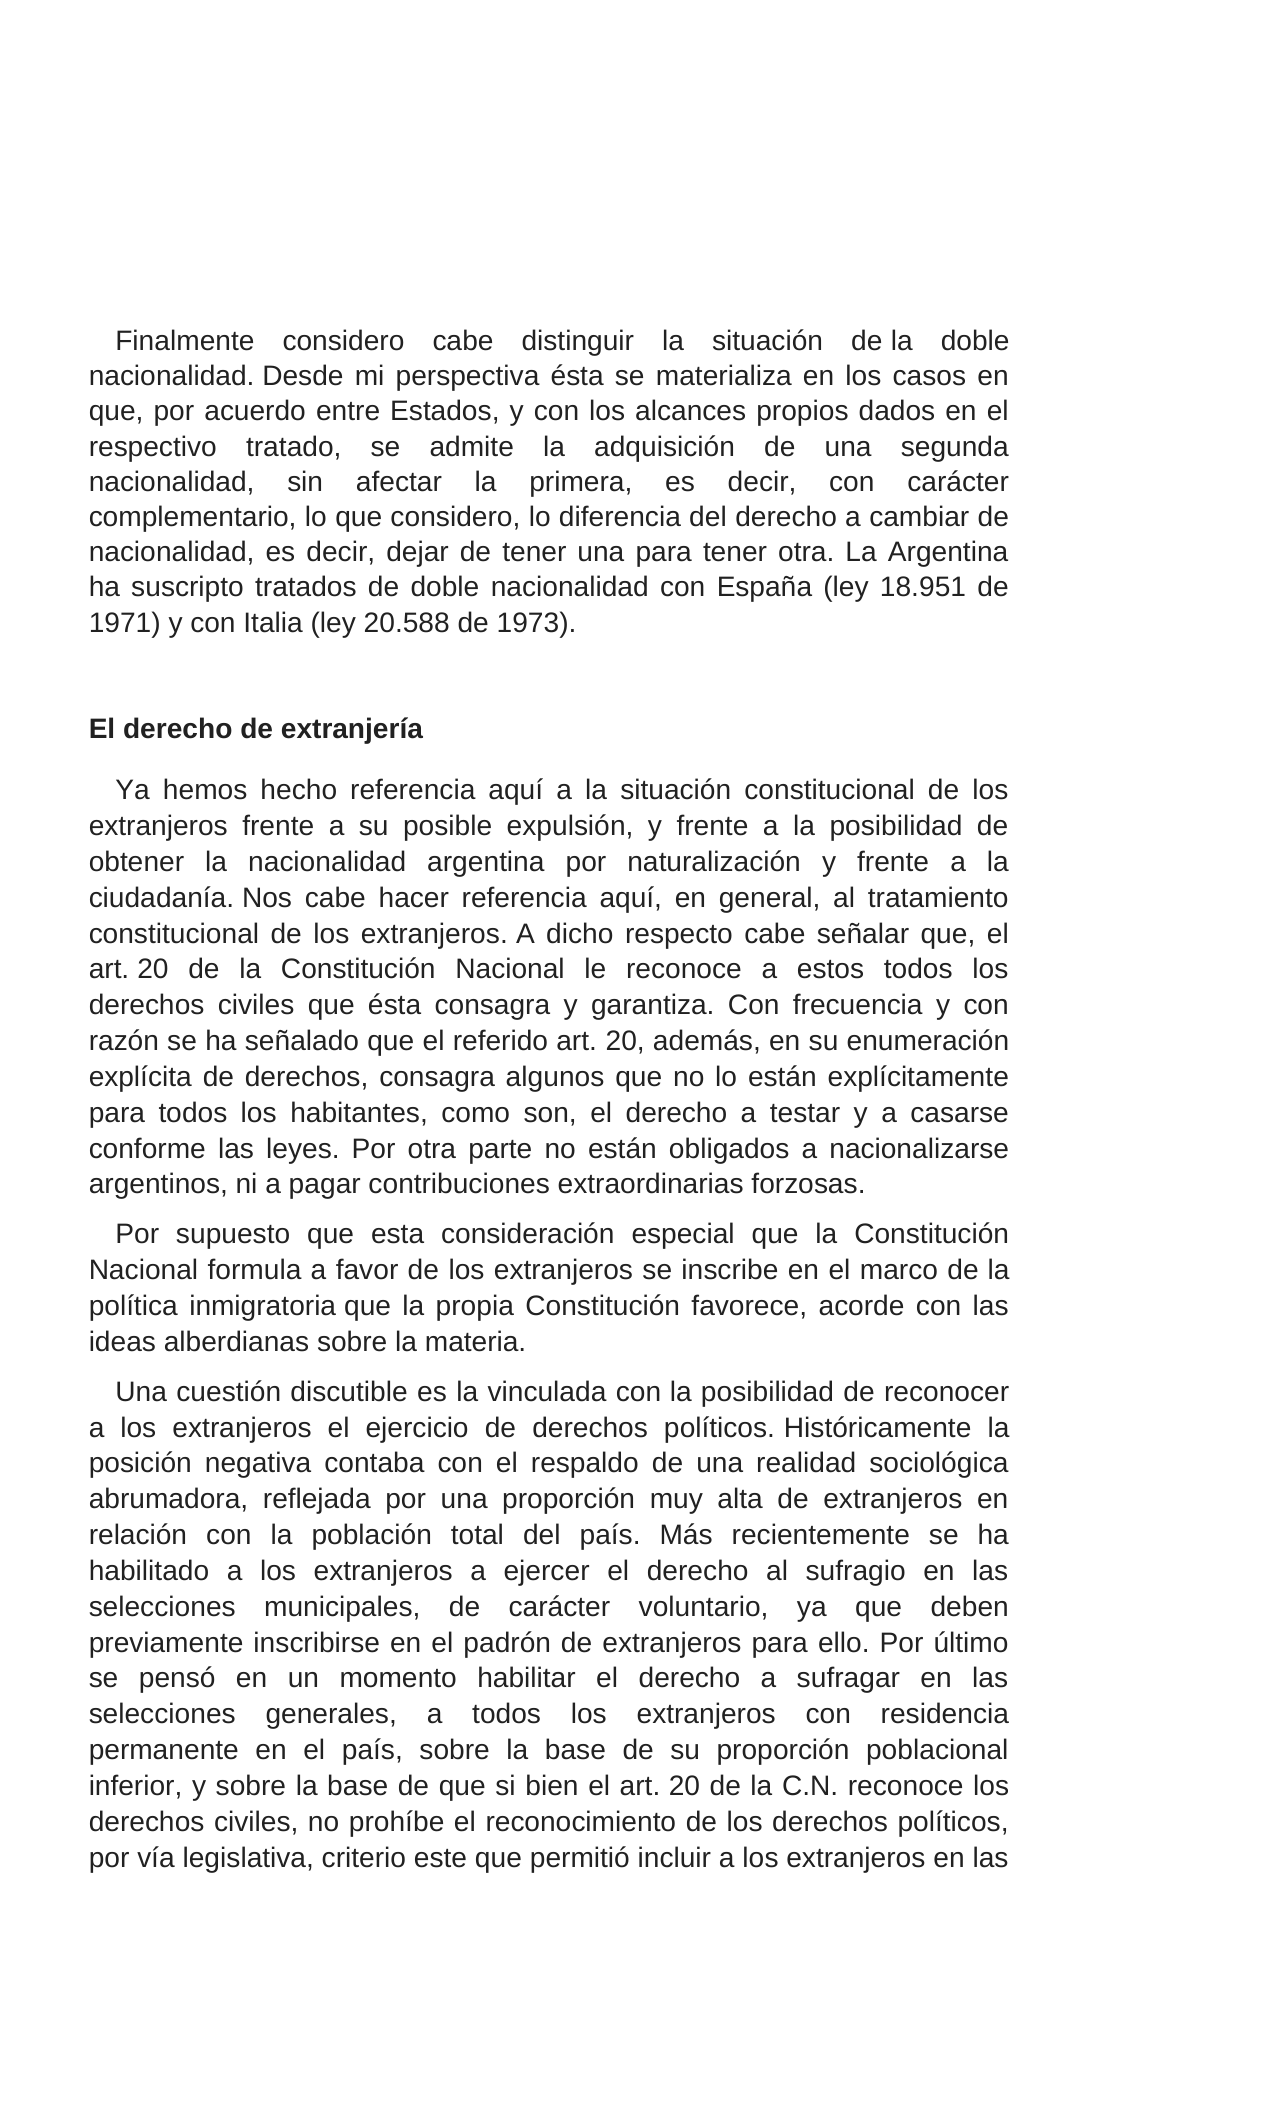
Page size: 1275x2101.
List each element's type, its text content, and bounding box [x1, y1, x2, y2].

text Ya hemos hecho referencia aquí a la situación constitucional de los extranjeros frente a su posible expulsión, y frente a la posibilidad de obtener la nacionalidad argentina por naturalización y frente a la ciudadanía. Nos cabe hacer referencia aquí, en general, al tratamiento constitucional de los extranjeros. A dicho respecto cabe señalar que, el art. 20 de la Constitución Nacional le reconoce a estos todos los derechos civiles que ésta consagra y garantiza. Con frecuencia y con razón se ha señalado que el referido art. 20, además, en su enumeración explícita de derechos, consagra algunos que no lo están explícitamente para todos los habitantes, como son, el derecho a testar y a casarse conforme las leyes. Por otra parte no están obligados a nacionalizarse argentinos, ni a pagar contribuciones extraordinarias forzosas. [88, 774, 1009, 1200]
text Finalmente considero cabe distinguir la situación de la doble nacionalidad. Desde mi perspectiva ésta se materializa en los casos en que, por acuerdo entre Estados, y con los alcances propios dados en el respectivo tratado, se admite la adquisición de una segunda nacionalidad, sin afectar la primera, es decir, con carácter complementario, lo que considero, lo diferencia del derecho a cambiar de nacionalidad, es decir, dejar de tener una para tener otra. La Argentina ha suscripto tratados de doble nacionalidad con España (ley 18.951 de 1971) y con Italia (ley 20.588 de 1973). [88, 325, 1009, 638]
text El derecho de extranjería [88, 713, 1009, 745]
text Por supuesto que esta consideración especial que la Constitución Nacional formula a favor de los extranjeros se inscribe en el marco de la política inmigratoria que la propia Constitución favorece, acorde con las ideas alberdianas sobre la materia. [88, 1218, 1009, 1357]
text Una cuestión discutible es la vinculada con la posibilidad de reconocer a los extranjeros el ejercicio de derechos políticos. Históricamente la posición negativa contaba con el respaldo de una realidad sociológica abrumadora, reflejada por una proporción muy alta de extranjeros en relación con la población total del país. Más recientemente se ha habilitado a los extranjeros a ejercer el derecho al sufragio en las selecciones municipales, de carácter voluntario, ya que deben previamente inscribirse en el padrón de extranjeros para ello. Por último se pensó en un momento habilitar el derecho a sufragar en las selecciones generales, a todos los extranjeros con residencia permanente en el país, sobre la base de su proporción poblacional inferior, y sobre la base de que si bien el art. 20 de la C.N. reconoce los derechos civiles, no prohíbe el reconocimiento de los derechos políticos, por vía legislativa, criterio este que permitió incluir a los extranjeros en las [88, 1376, 1009, 1873]
